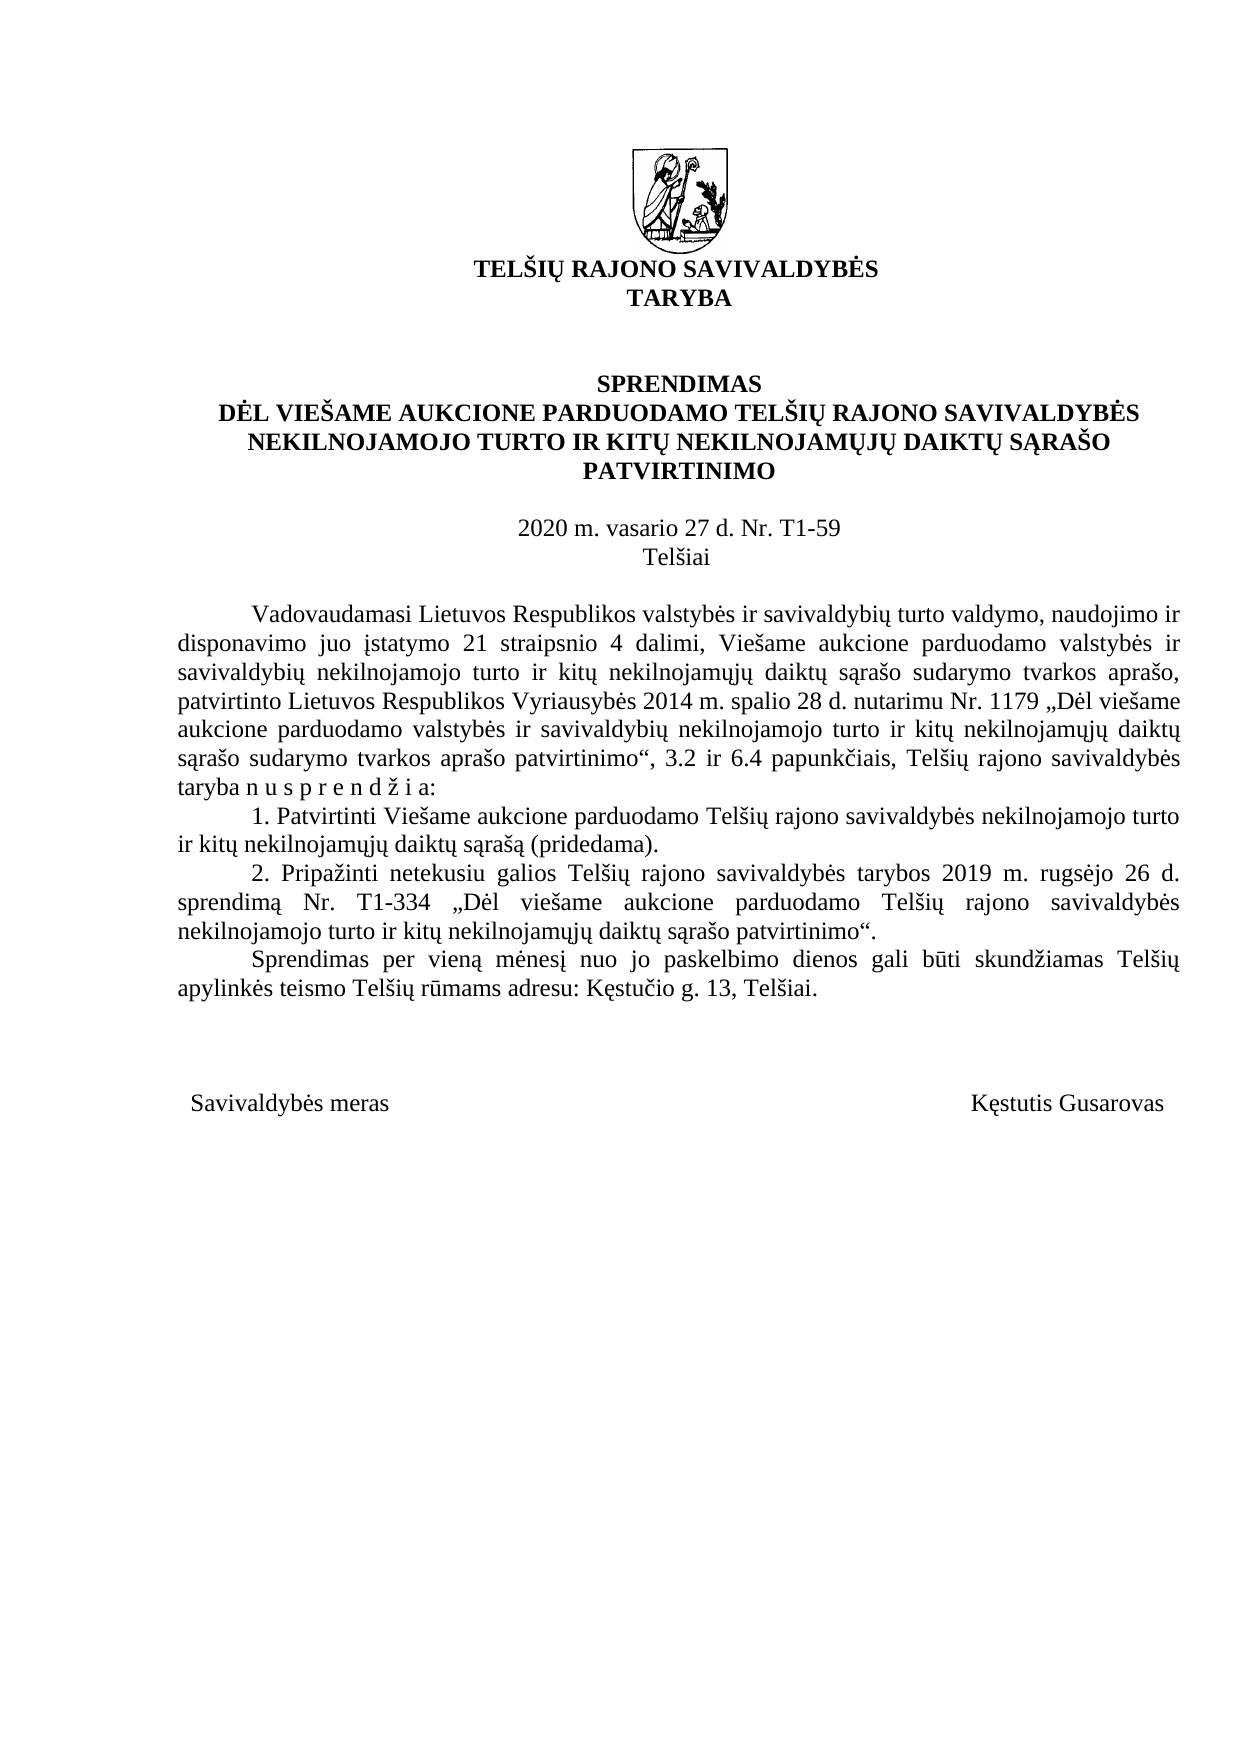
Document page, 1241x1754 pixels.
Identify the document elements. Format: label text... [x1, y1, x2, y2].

text Telšiai [177, 542, 1181, 571]
text 2020 m. vasario 27 d. Nr. T1-59 [177, 513, 1181, 542]
text 1. Patvirtinti Viešame aukcione parduodamo Telšių rajono savivaldybės nekilnojamojo turto ir kitų nekilnojamųjų daiktų sąrašą (pridedama). [177, 801, 1181, 858]
text 2. Pripažinti netekusiu galios Telšių rajono savivaldybės tarybos 2019 m. rugsėjo 26 d. sprendimą Nr. T1-334 „Dėl viešame aukcione parduodamo Telšių rajono savivaldybės nekilnojamojo turto ir kitų nekilnojamųjų daiktų sąrašo patvirtinimo“. [177, 858, 1181, 944]
text TELŠIŲ RAJONO SAVIVALDYBĖS [177, 254, 1181, 283]
text DĖL VIEŠAME AUKCIONE PARDUODAMO TELŠIŲ RAJONO SAVIVALDYBĖS NEKILNOJAMOJO TURTO IR KITŲ NEKILNOJAMŲJŲ DAIKTŲ SĄRAŠO PATVIRTINIMO [177, 398, 1181, 484]
text TARYBA [177, 283, 1181, 312]
text Sprendimas per vieną mėnesį nuo jo paskelbimo dienos gali būti skundžiamas Telšių apylinkės teismo Telšių rūmams adresu: Kęstučio g. 13, Telšiai. [177, 944, 1181, 1002]
text Savivaldybės meras Kęstutis Gusarovas [177, 1088, 1181, 1117]
text Vadovaudamasi Lietuvos Respublikos valstybės ir savivaldybių turto valdymo, naudojimo ir disponavimo juo įstatymo 21 straipsnio 4 dalimi, Viešame aukcione parduodamo valstybės ir savivaldybių nekilnojamojo turto ir kitų nekilnojamųjų daiktų sąrašo sudarymo tvarkos aprašo, patvirtinto Lietuvos Respublikos Vyriausybės 2014 m. spalio 28 d. nutarimu Nr. 1179 „Dėl viešame aukcione parduodamo valstybės ir savivaldybių nekilnojamojo turto ir kitų nekilnojamųjų daiktų sąrašo sudarymo tvarkos aprašo patvirtinimo“, 3.2 ir 6.4 papunkčiais, Telšių rajono savivaldybės taryba n u s p r e n d ž i a: [177, 599, 1181, 801]
text SPRENDIMAS [177, 369, 1181, 398]
